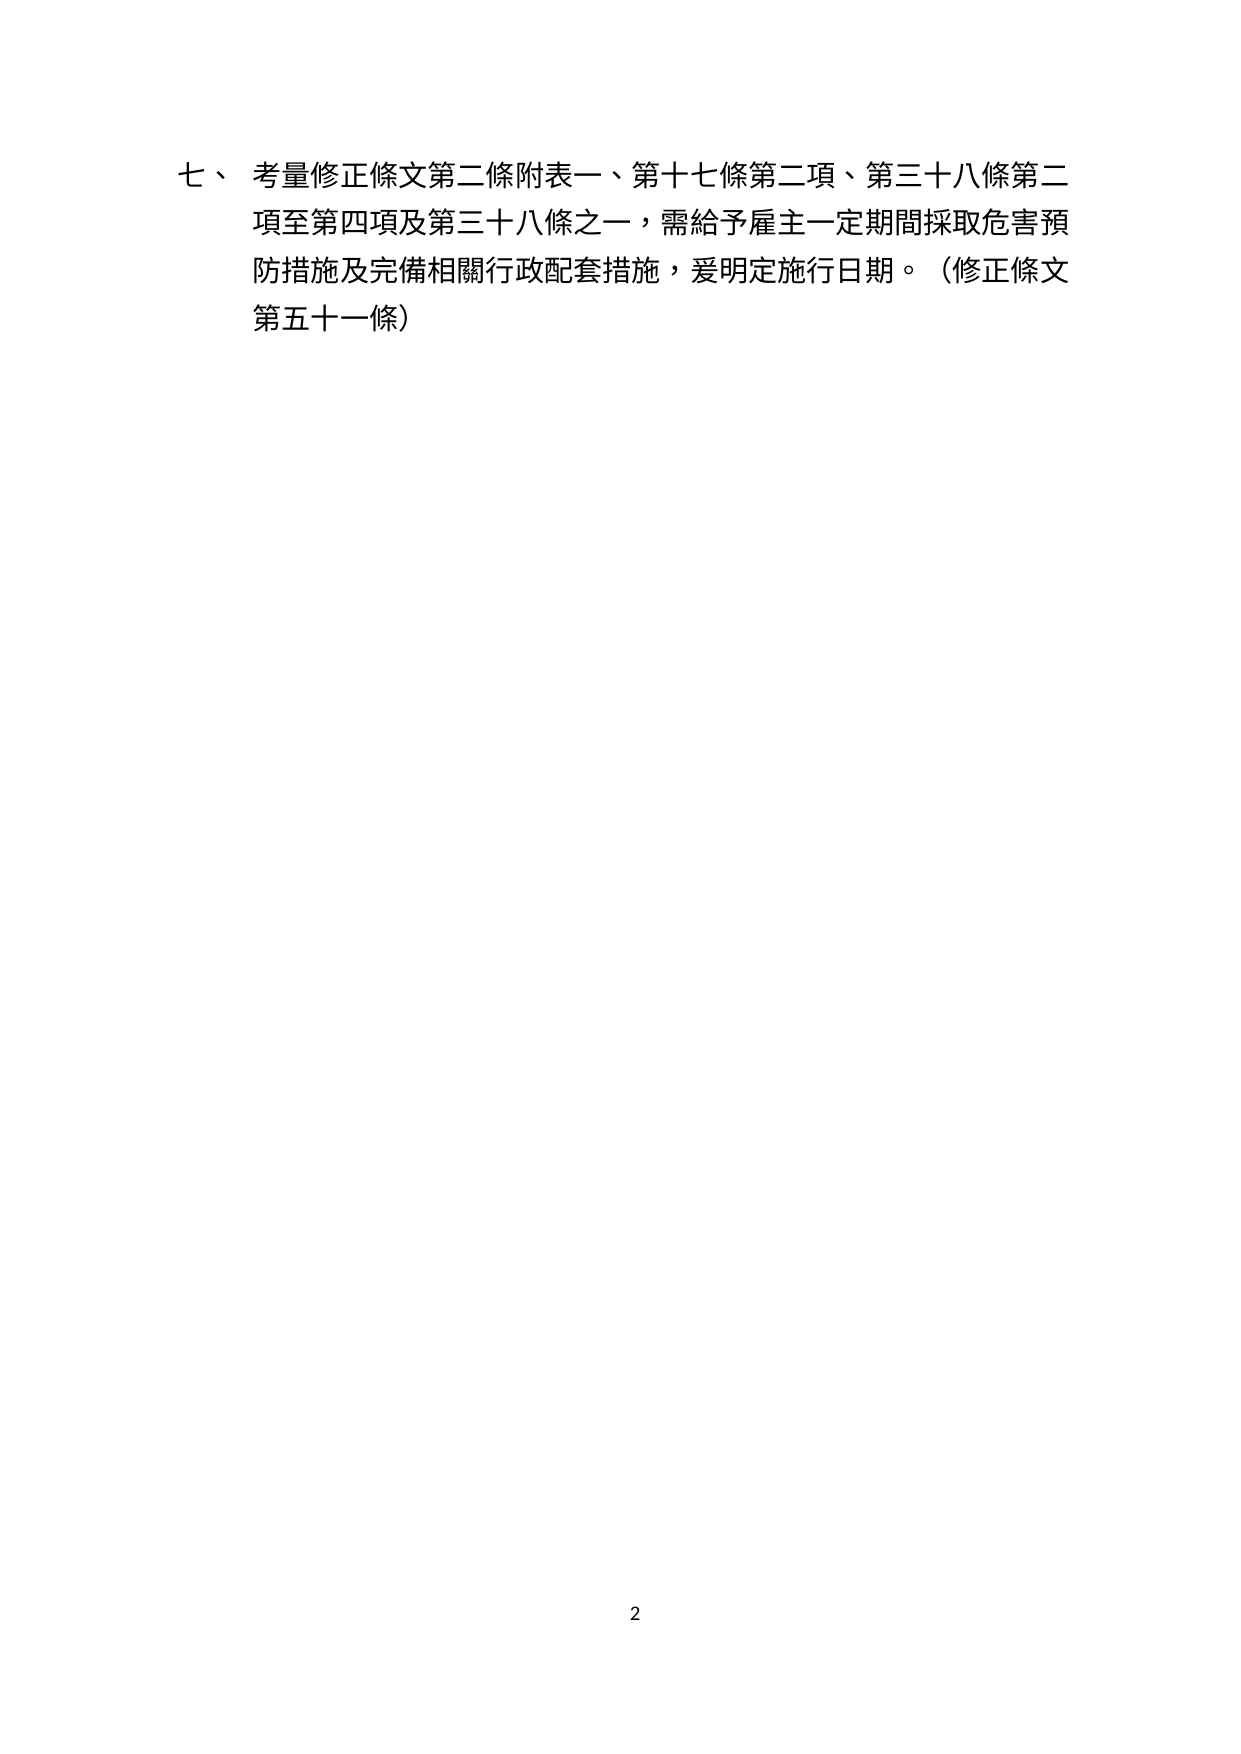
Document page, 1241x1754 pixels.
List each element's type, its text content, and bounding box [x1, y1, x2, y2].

list 考量修正條文第二條附表一、第十七條第二項、第三十八條第二項至第四項及第三十八條之一，需給予雇主一定期間採取危害預防措施及完備相關行政配套措施，爰明定施行日期。（修正條文第五十一條） [177, 148, 1092, 339]
